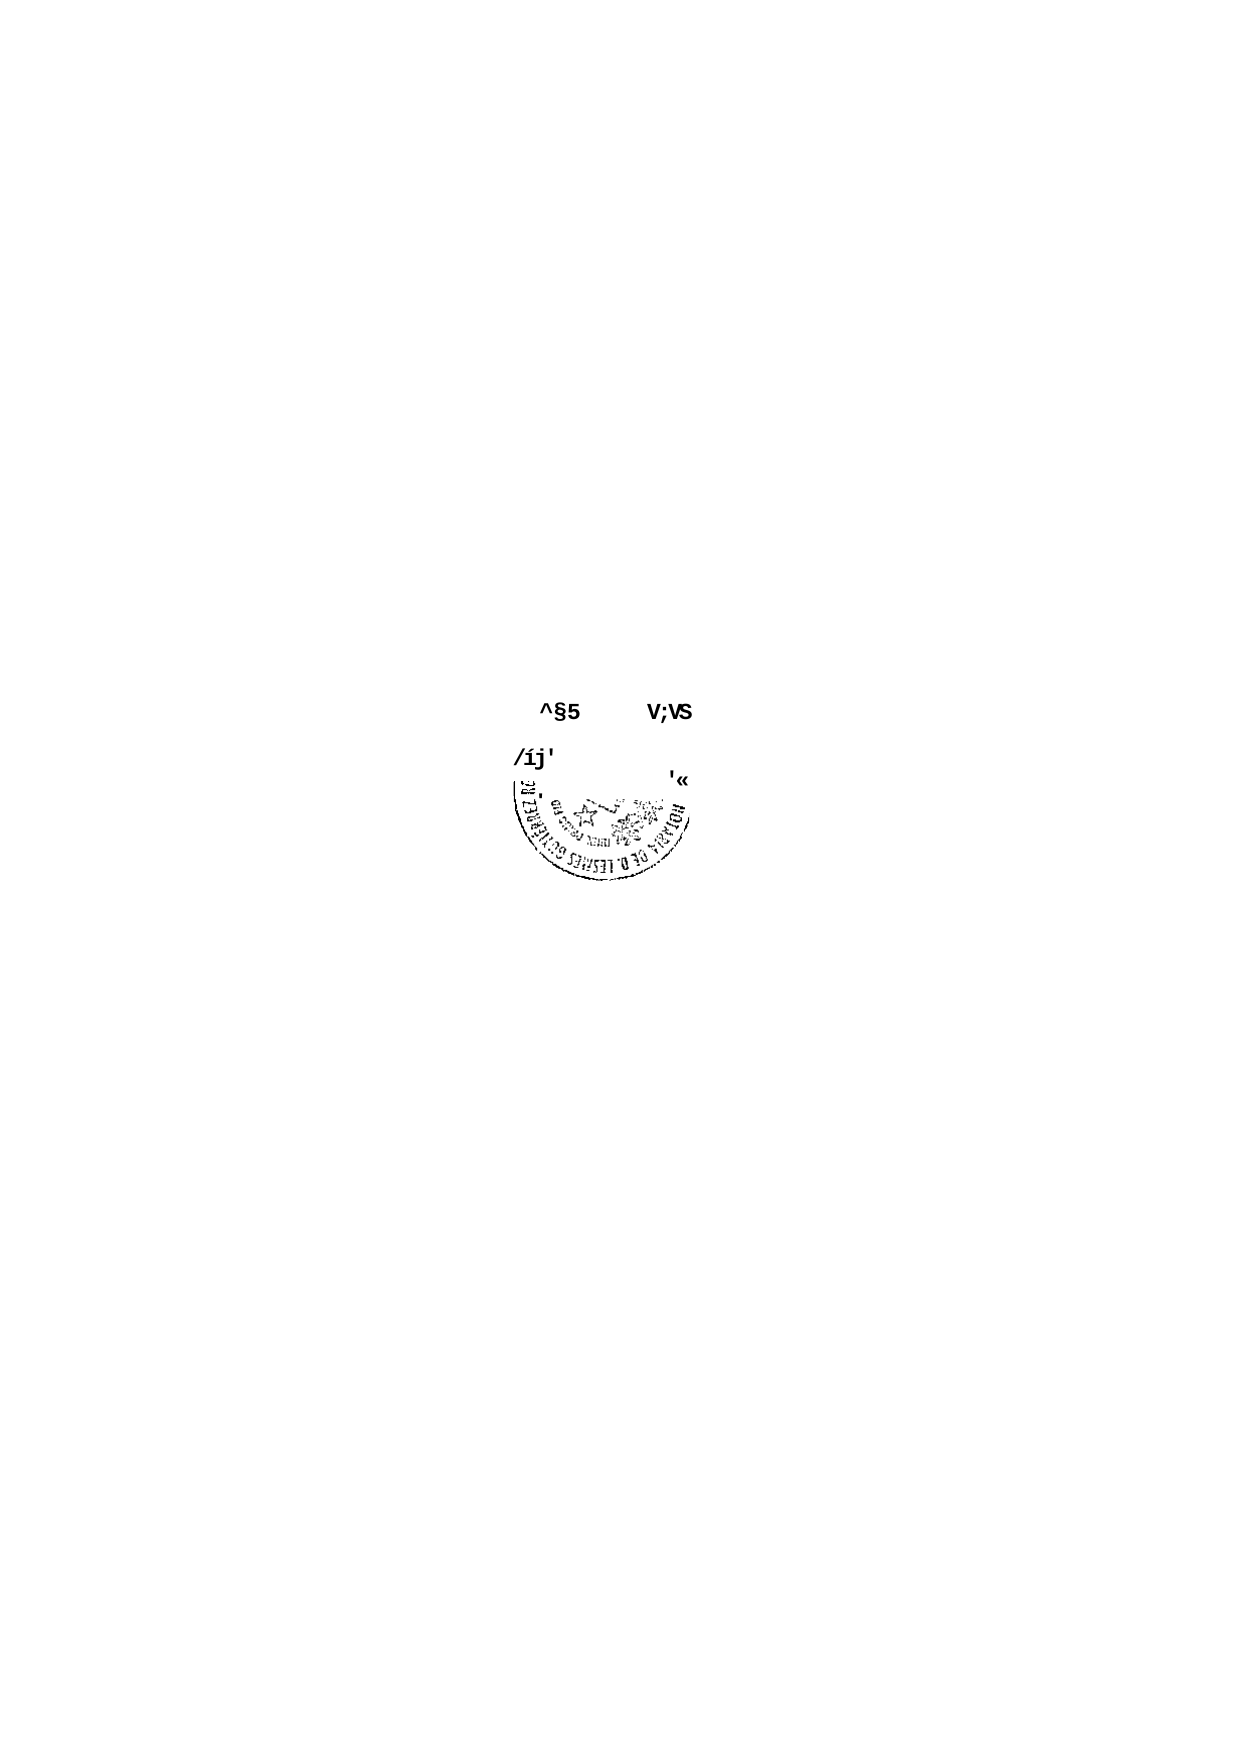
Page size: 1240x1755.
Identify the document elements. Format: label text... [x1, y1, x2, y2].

picture [513, 781, 690, 881]
text /íj' '«■)'. [512, 747, 694, 802]
text ^§5 V;VS [539, 701, 694, 724]
